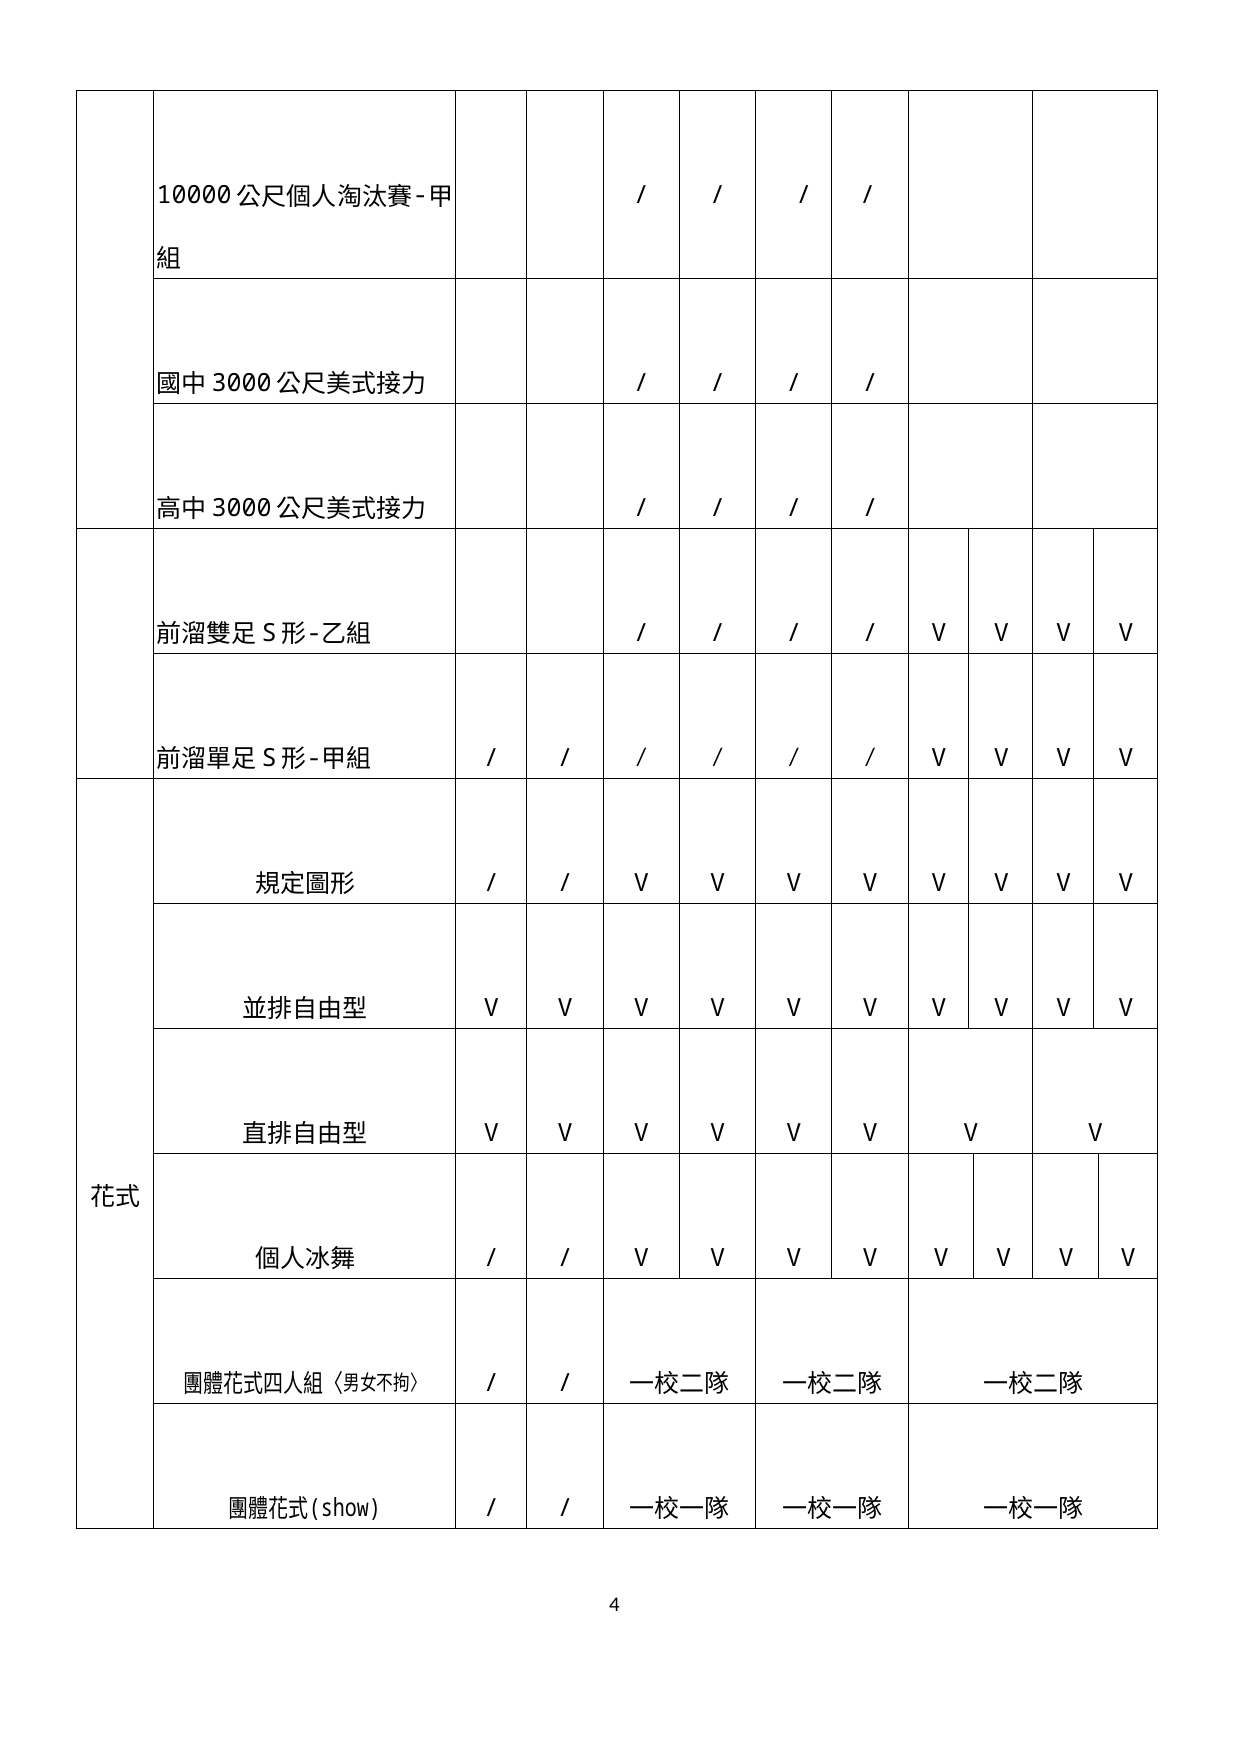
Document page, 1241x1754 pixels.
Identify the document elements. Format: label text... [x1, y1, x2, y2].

table_cell / [680, 404, 755, 527]
table_cell / [527, 1279, 603, 1402]
table_cell / [832, 91, 908, 277]
table_cell [456, 91, 526, 277]
table_cell / [756, 279, 831, 402]
table_cell / [680, 654, 755, 777]
table_cell [527, 404, 603, 527]
table_cell / [756, 654, 831, 777]
table_cell 個人冰舞 [154, 1154, 455, 1277]
table_cell V [832, 904, 908, 1027]
table_cell / [527, 654, 603, 777]
table_cell [909, 279, 1032, 402]
table_cell V [680, 1154, 755, 1277]
table_cell / [832, 279, 908, 402]
table_cell 一校二隊 [756, 1279, 908, 1402]
table_cell 一校一隊 [756, 1404, 908, 1527]
table_cell V [680, 779, 755, 902]
table_cell / [527, 1404, 603, 1527]
table_cell / [832, 529, 908, 652]
table_cell / [604, 404, 679, 527]
table_cell V [456, 904, 526, 1027]
table_cell V [756, 779, 831, 902]
table_cell V [832, 1029, 908, 1152]
table_cell / [527, 1154, 603, 1277]
table_cell 一校二隊 [604, 1279, 755, 1402]
table_cell 前溜雙足S形-乙組 [154, 529, 455, 652]
table_cell V [527, 904, 603, 1027]
table_cell V [1033, 1029, 1157, 1152]
table_cell / [756, 404, 831, 527]
table_cell / [456, 1404, 526, 1527]
table_cell [456, 279, 526, 402]
table_cell V [909, 1029, 1032, 1152]
table_cell V [604, 1029, 679, 1152]
table_cell V [1094, 904, 1157, 1027]
table_cell V [456, 1029, 526, 1152]
table_cell V [604, 1154, 679, 1277]
table_cell / [456, 1154, 526, 1277]
table_cell [527, 91, 603, 277]
table_cell V [909, 654, 968, 777]
table_cell V [756, 1029, 831, 1152]
table_cell V [1094, 779, 1157, 902]
table_cell [527, 529, 603, 652]
table_cell V [680, 1029, 755, 1152]
table_cell / [604, 529, 679, 652]
table_cell 前溜單足S形-甲組 [154, 654, 455, 777]
table_cell V [909, 529, 968, 652]
table_cell V [1033, 904, 1093, 1027]
table_cell / [832, 654, 908, 777]
table_cell V [909, 779, 968, 902]
table_cell [456, 404, 526, 527]
table_cell / [456, 779, 526, 902]
table_cell [1033, 91, 1157, 277]
table_cell V [756, 904, 831, 1027]
table_cell / [456, 1279, 526, 1402]
table_cell V [1094, 654, 1157, 777]
table_cell 一校二隊 [909, 1279, 1157, 1402]
table_cell V [680, 904, 755, 1027]
table_cell V [832, 1154, 908, 1277]
table_cell V [909, 904, 968, 1027]
table_cell V [1033, 1154, 1098, 1277]
table_cell V [604, 779, 679, 902]
table_cell [77, 91, 153, 527]
table_cell 一校一隊 [604, 1404, 755, 1527]
table_cell V [909, 1154, 973, 1277]
table_cell V [969, 779, 1032, 902]
table_cell V [969, 904, 1032, 1027]
table_cell V [969, 654, 1032, 777]
table_cell [1033, 279, 1157, 402]
table_cell 直排自由型 [154, 1029, 455, 1152]
table_cell V [1033, 779, 1093, 902]
table_cell V [969, 529, 1032, 652]
table_cell / [756, 529, 831, 652]
table_cell V [1033, 529, 1093, 652]
table_cell 花式 [77, 779, 153, 1527]
table_cell V [832, 779, 908, 902]
table_cell / [604, 654, 679, 777]
table_cell 高中3000公尺美式接力 [154, 404, 455, 527]
table_cell / [680, 529, 755, 652]
table_cell V [604, 904, 679, 1027]
table_cell 國中3000公尺美式接力 [154, 279, 455, 402]
table_cell / [527, 779, 603, 902]
table_cell V [527, 1029, 603, 1152]
table_cell V [974, 1154, 1032, 1277]
table_cell 10000公尺個人淘汰賽-甲組 [154, 91, 455, 277]
table_cell [527, 279, 603, 402]
table_cell 團體花式四人組〈男女不拘〉 [154, 1279, 455, 1402]
table_cell / [456, 654, 526, 777]
table_cell / [680, 279, 755, 402]
table_cell V [1099, 1154, 1157, 1277]
table_cell 一校一隊 [909, 1404, 1157, 1527]
table_cell / [680, 91, 755, 277]
table_cell / [604, 91, 679, 277]
table_cell V [1033, 654, 1093, 777]
table_cell / [832, 404, 908, 527]
table_cell [909, 404, 1032, 527]
table_cell [456, 529, 526, 652]
table_cell 團體花式(show) [154, 1404, 455, 1527]
table_cell [77, 529, 153, 777]
table_cell 規定圖形 [154, 779, 455, 902]
table_cell [1033, 404, 1157, 527]
table_cell / [756, 91, 831, 277]
table_cell [909, 91, 1032, 277]
table_cell V [756, 1154, 831, 1277]
table_cell 並排自由型 [154, 904, 455, 1027]
table_cell / [604, 279, 679, 402]
table_cell V [1094, 529, 1157, 652]
